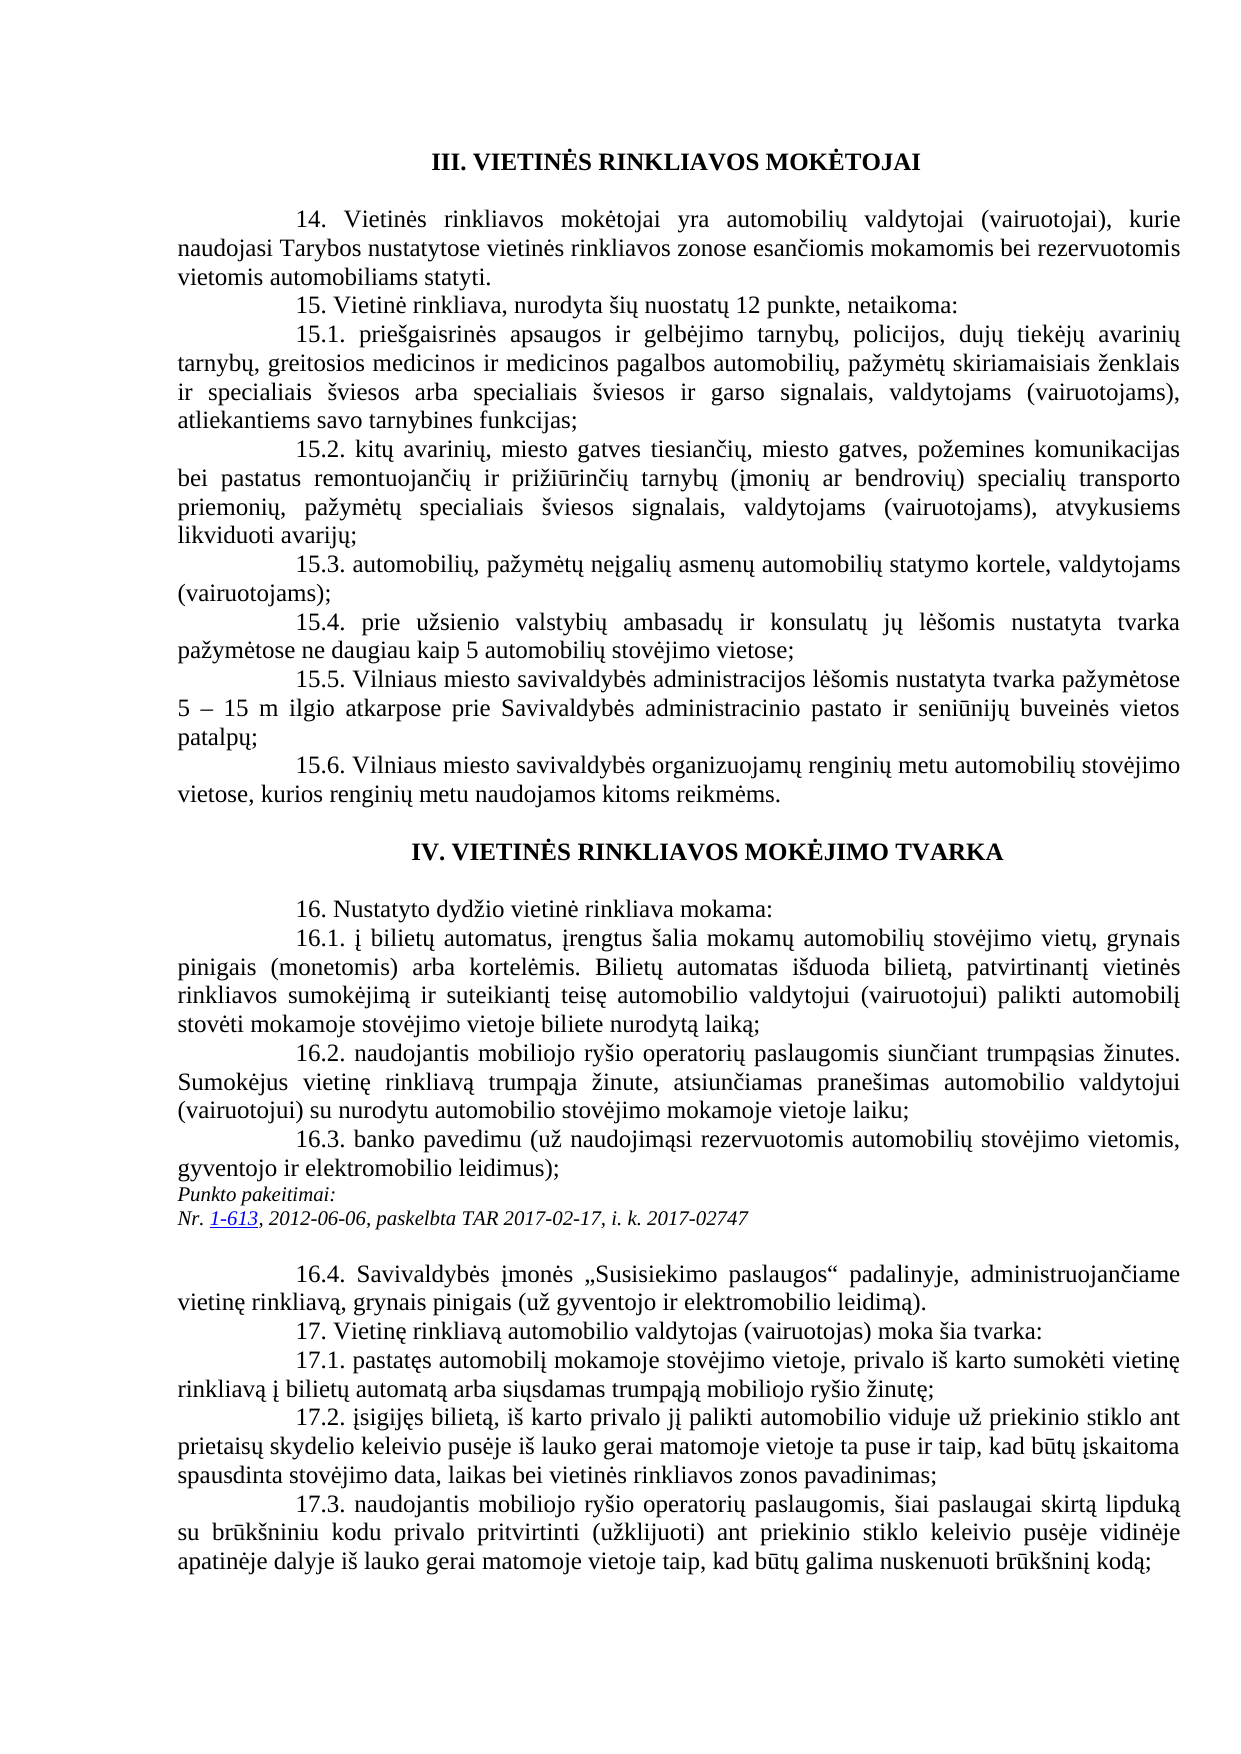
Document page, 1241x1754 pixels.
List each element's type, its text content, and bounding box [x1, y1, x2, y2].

text 17.2. įsigijęs bilietą, iš karto privalo jį palikti automobilio viduje už priekinio stiklo ant prietaisų skydelio keleivio pusėje iš lauko gerai matomoje vietoje ta puse ir taip, kad būtų įskaitoma spausdinta stovėjimo data, laikas bei vietinės rinkliavos zonos pavadinimas; [177, 1402, 1181, 1489]
text 15.2. kitų avarinių, miesto gatves tiesiančių, miesto gatves, požemines komunikacijas bei pastatus remontuojančių ir prižiūrinčių tarnybų (įmonių ar bendrovių) specialių transporto priemonių, pažymėtų specialiais šviesos signalais, valdytojams (vairuotojams), atvykusiems likviduoti avarijų; [177, 434, 1181, 549]
text 17.1. pastatęs automobilį mokamoje stovėjimo vietoje, privalo iš karto sumokėti vietinę rinkliavą į bilietų automatą arba siųsdamas trumpąją mobiliojo ryšio žinutę; [177, 1345, 1181, 1402]
text 15.1. priešgaisrinės apsaugos ir gelbėjimo tarnybų, policijos, dujų tiekėjų avarinių tarnybų, greitosios medicinos ir medicinos pagalbos automobilių, pažymėtų skiriamaisiais ženklais ir specialiais šviesos arba specialiais šviesos ir garso signalais, valdytojams (vairuotojams), atliekantiems savo tarnybines funkcijas; [177, 319, 1181, 434]
text 15.5. Vilniaus miesto savivaldybės administracijos lėšomis nustatyta tvarka pažymėtose 5 – 15 m ilgio atkarpose prie Savivaldybės administracinio pastato ir seniūnijų buveinės vietos patalpų; [177, 664, 1181, 751]
text 16.3. banko pavedimu (už naudojimąsi rezervuotomis automobilių stovėjimo vietomis, gyventojo ir elektromobilio leidimus); [177, 1124, 1181, 1182]
text 15.4. prie užsienio valstybių ambasadų ir konsulatų jų lėšomis nustatyta tvarka pažymėtose ne daugiau kaip 5 automobilių stovėjimo vietose; [177, 607, 1181, 664]
text 14. Vietinės rinkliavos mokėtojai yra automobilių valdytojai (vairuotojai), kurie naudojasi Tarybos nustatytose vietinės rinkliavos zonose esančiomis mokamomis bei rezervuotomis vietomis automobiliams statyti. [177, 204, 1181, 291]
text Punkto pakeitimai: [177, 1182, 1181, 1206]
text IV. VIETINĖS Rinkliavos mokėjimo tvarka [177, 837, 1181, 866]
text 17.3. naudojantis mobiliojo ryšio operatorių paslaugomis, šiai paslaugai skirtą lipduką su brūkšniniu kodu privalo pritvirtinti (užklijuoti) ant priekinio stiklo keleivio pusėje vidinėje apatinėje dalyje iš lauko gerai matomoje vietoje taip, kad būtų galima nuskenuoti brūkšninį kodą; [177, 1489, 1181, 1575]
text Nr. 1-613, 2012-06-06, paskelbta TAR 2017-02-17, i. k. 2017-02747 [177, 1206, 1181, 1230]
text 15.3. automobilių, pažymėtų neįgalių asmenų automobilių statymo kortele, valdytojams (vairuotojams); [177, 549, 1181, 607]
text 16. Nustatyto dydžio vietinė rinkliava mokama: [177, 894, 1181, 923]
text III. VIETINĖS Rinkliavos mokėtojai [177, 147, 1181, 176]
text 16.4. Savivaldybės įmonės „Susisiekimo paslaugos“ padalinyje, administruojančiame vietinę rinkliavą, grynais pinigais (už gyventojo ir elektromobilio leidimą). [177, 1259, 1181, 1316]
text 15. Vietinė rinkliava, nurodyta šių nuostatų 12 punkte, netaikoma: [177, 291, 1181, 319]
text 16.2. naudojantis mobiliojo ryšio operatorių paslaugomis siunčiant trumpąsias žinutes. Sumokėjus vietinę rinkliavą trumpąja žinute, atsiunčiamas pranešimas automobilio valdytojui (vairuotojui) su nurodytu automobilio stovėjimo mokamoje vietoje laiku; [177, 1038, 1181, 1124]
text 16.1. į bilietų automatus, įrengtus šalia mokamų automobilių stovėjimo vietų, grynais pinigais (monetomis) arba kortelėmis. Bilietų automatas išduoda bilietą, patvirtinantį vietinės rinkliavos sumokėjimą ir suteikiantį teisę automobilio valdytojui (vairuotojui) palikti automobilį stovėti mokamoje stovėjimo vietoje biliete nurodytą laiką; [177, 923, 1181, 1038]
text 15.6. Vilniaus miesto savivaldybės organizuojamų renginių metu automobilių stovėjimo vietose, kurios renginių metu naudojamos kitoms reikmėms. [177, 751, 1181, 808]
text 17. Vietinę rinkliavą automobilio valdytojas (vairuotojas) moka šia tvarka: [177, 1316, 1181, 1345]
